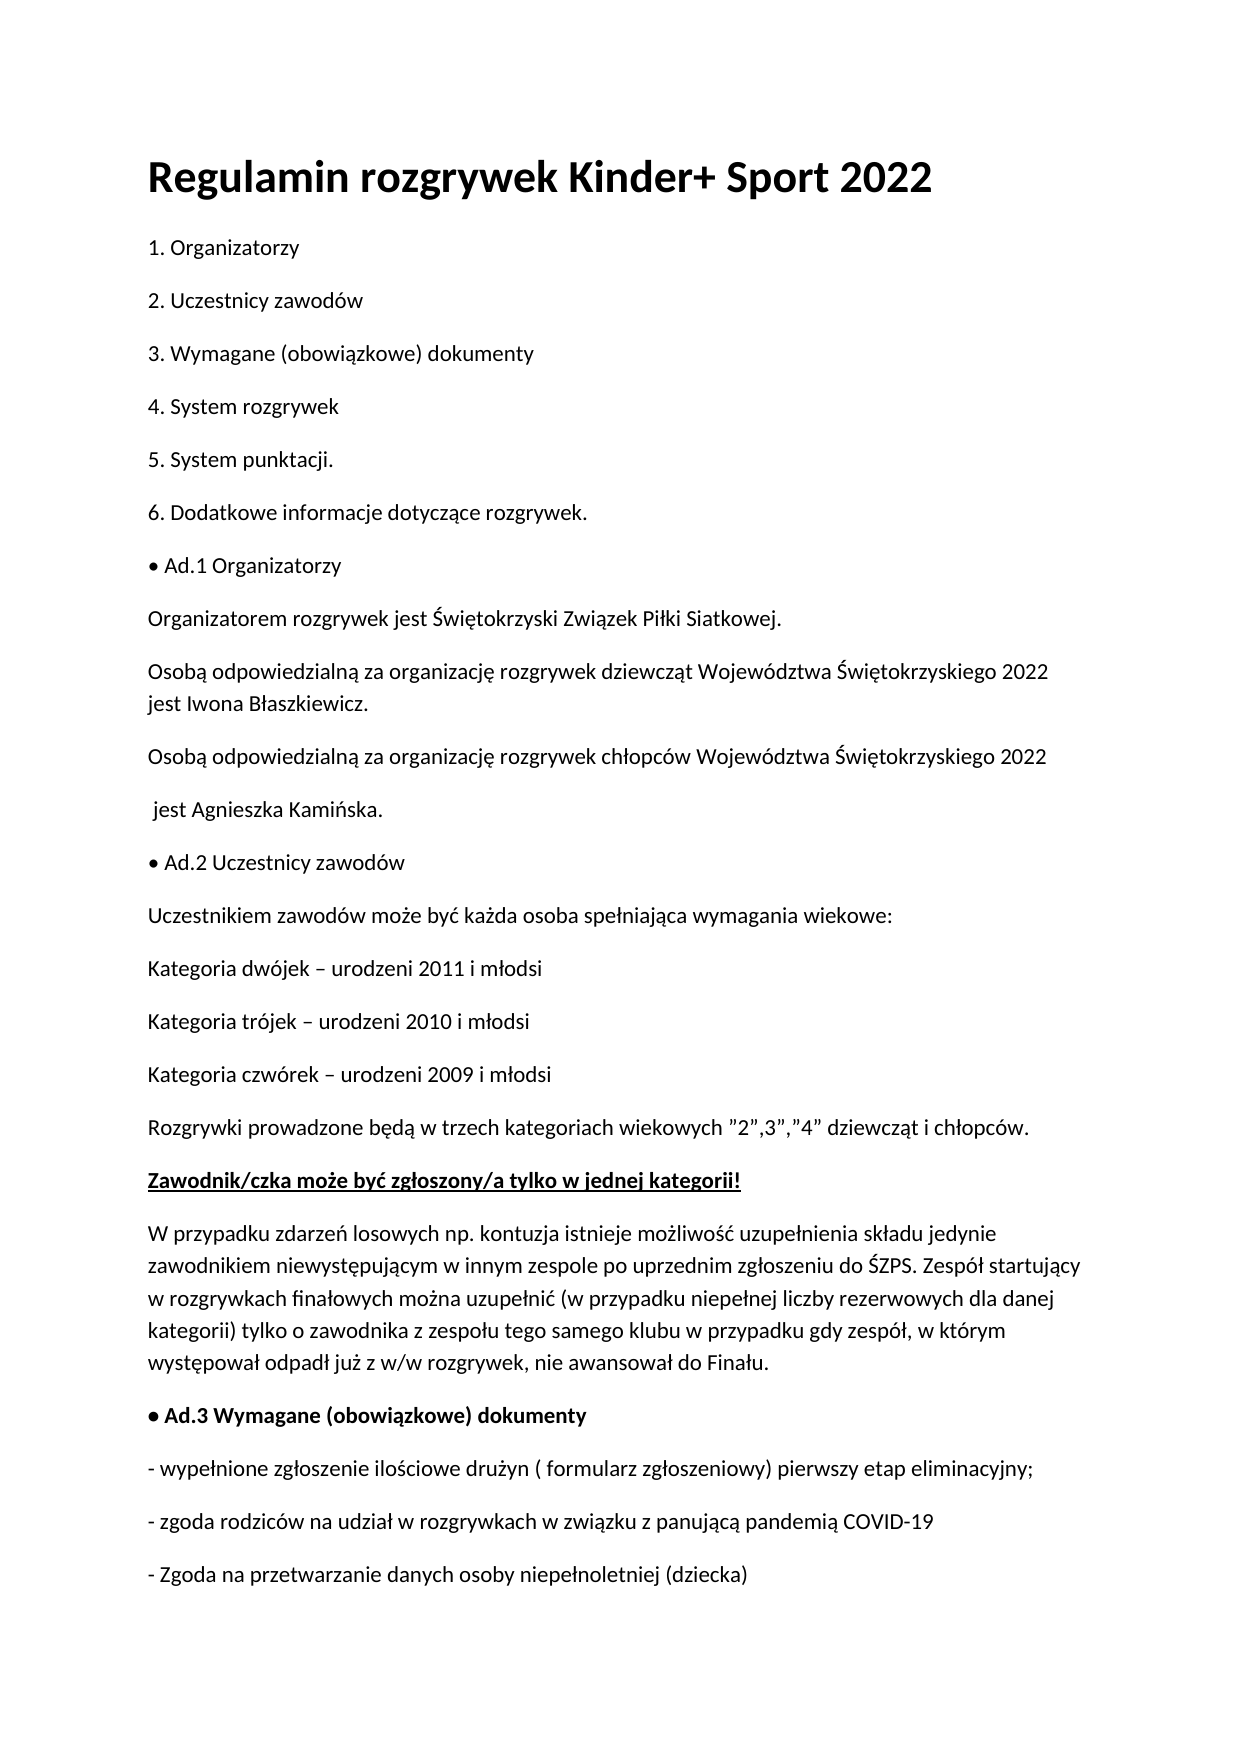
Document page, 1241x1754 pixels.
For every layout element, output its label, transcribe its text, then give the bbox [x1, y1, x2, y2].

text • Ad.1 Organizatorzy [148, 551, 1093, 579]
text - wypełnione zgłoszenie ilościowe drużyn ( formularz zgłoszeniowy) pierwszy etap eliminacyjny; [148, 1454, 1093, 1482]
text Osobą odpowiedzialną za organizację rozgrywek dziewcząt Województwa Świętokrzyskiego 2022 jest Iwona Błaszkiewicz. [148, 657, 1093, 717]
text Kategoria czwórek – urodzeni 2009 i młodsi [148, 1060, 1093, 1088]
text • Ad.3 Wymagane (obowiązkowe) dokumenty [148, 1401, 1093, 1429]
text Regulamin rozgrywek Kinder+ Sport 2022 [148, 148, 1093, 203]
text - Zgoda na przetwarzanie danych osoby niepełnoletniej (dziecka) [148, 1560, 1093, 1588]
text Zawodnik/czka może być zgłoszony/a tylko w jednej kategorii! [148, 1166, 1093, 1194]
text Organizatorem rozgrywek jest Świętokrzyski Związek Piłki Siatkowej. [148, 604, 1093, 632]
text - zgoda rodziców na udział w rozgrywkach w związku z panującą pandemią COVID-19 [148, 1507, 1093, 1535]
text 4. System rozgrywek [148, 392, 1093, 420]
text Kategoria trójek – urodzeni 2010 i młodsi [148, 1007, 1093, 1035]
text Uczestnikiem zawodów może być każda osoba spełniająca wymagania wiekowe: [148, 901, 1093, 929]
text jest Agnieszka Kamińska. [148, 795, 1093, 823]
text Rozgrywki prowadzone będą w trzech kategoriach wiekowych ”2”,3”,”4” dziewcząt i chłopców. [148, 1113, 1093, 1141]
text 6. Dodatkowe informacje dotyczące rozgrywek. [148, 498, 1093, 526]
text Osobą odpowiedzialną za organizację rozgrywek chłopców Województwa Świętokrzyskiego 2022 [148, 742, 1093, 770]
text 2. Uczestnicy zawodów [148, 286, 1093, 314]
text • Ad.2 Uczestnicy zawodów [148, 848, 1093, 876]
text 1. Organizatorzy [148, 233, 1093, 261]
text Kategoria dwójek – urodzeni 2011 i młodsi [148, 954, 1093, 982]
text 3. Wymagane (obowiązkowe) dokumenty [148, 339, 1093, 367]
text 5. System punktacji. [148, 445, 1093, 473]
text W przypadku zdarzeń losowych np. kontuzja istnieje możliwość uzupełnienia składu jedynie zawodnikiem niewystępującym w innym zespole po uprzednim zgłoszeniu do ŚZPS. Zespół startujący w rozgrywkach finałowych można uzupełnić (w przypadku niepełnej liczby rezerwowych dla danej kategorii) tylko o zawodnika z zespołu tego samego klubu w przypadku gdy zespół, w którym występował odpadł już z w/w rozgrywek, nie awansował do Finału. [148, 1219, 1093, 1376]
